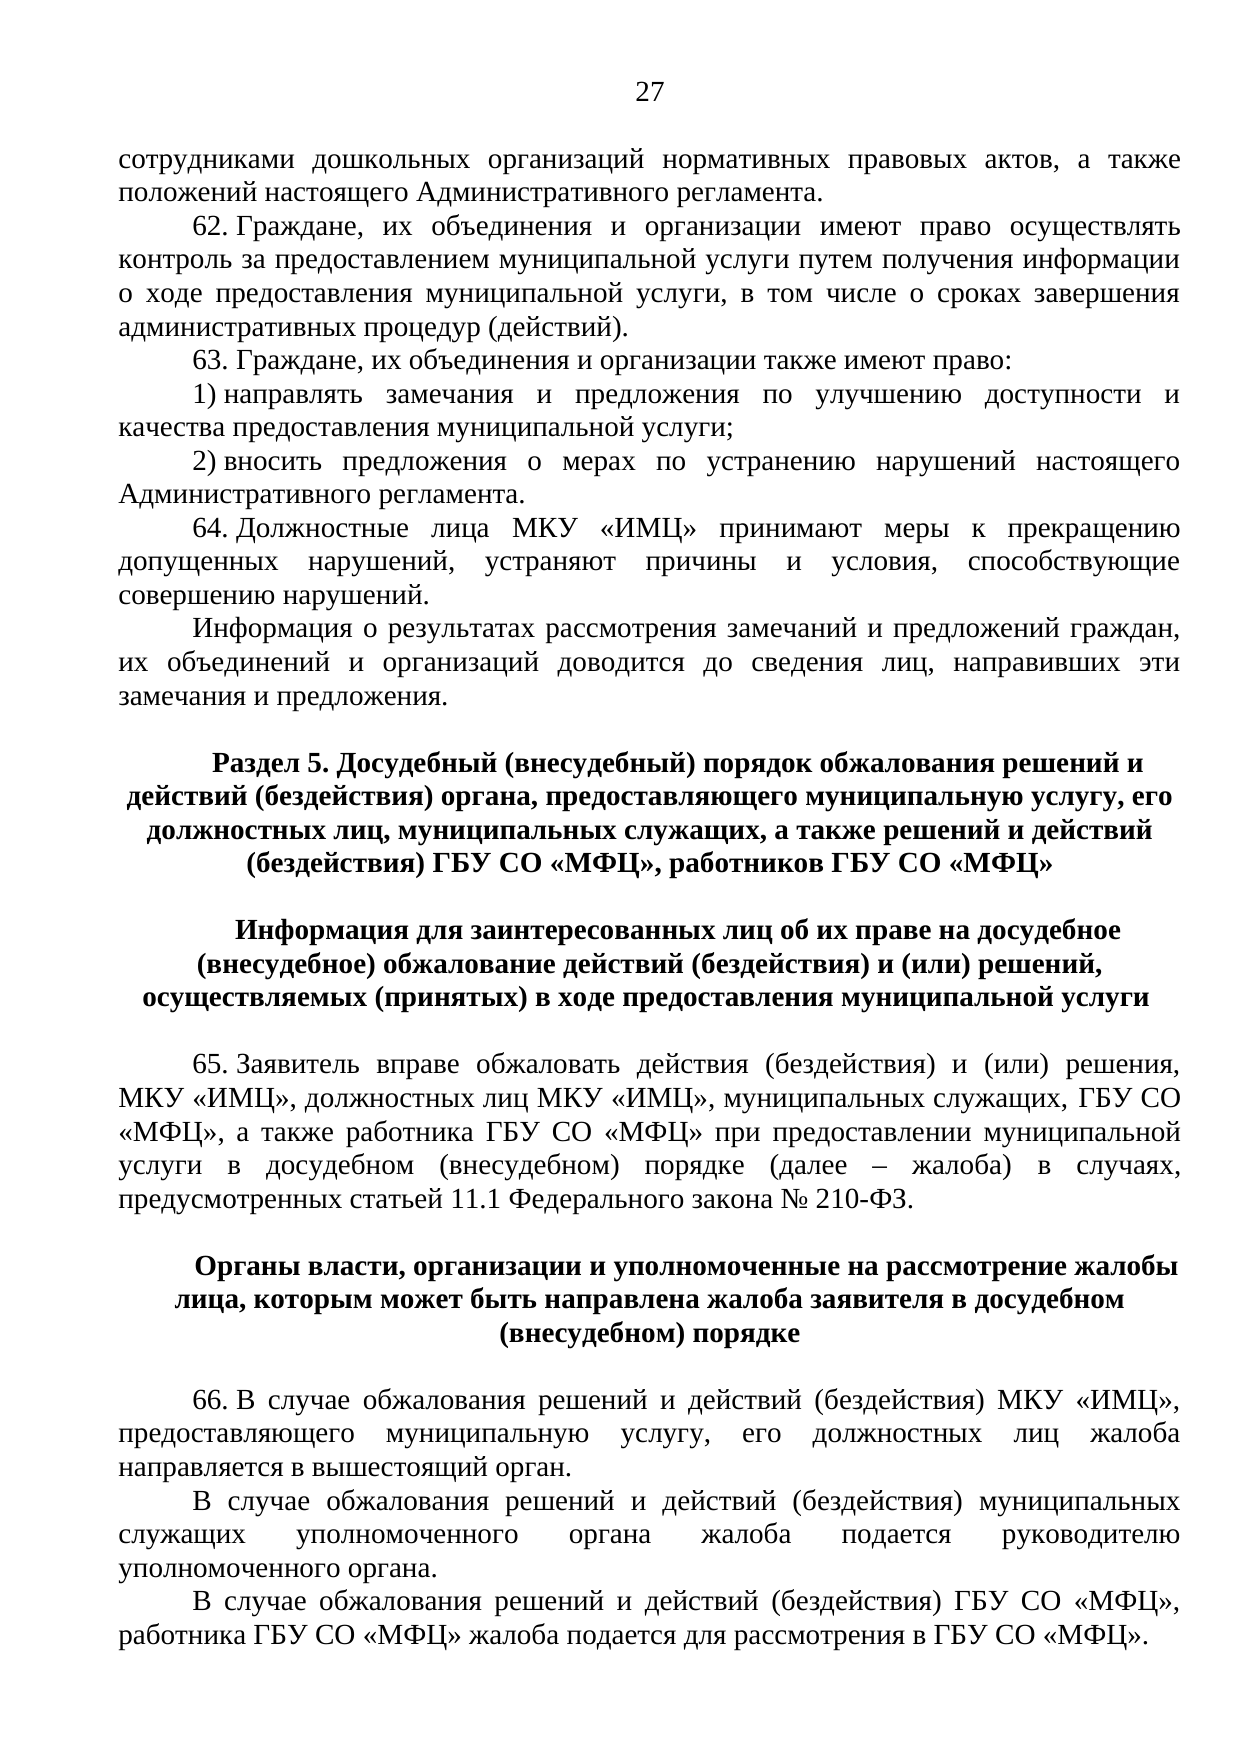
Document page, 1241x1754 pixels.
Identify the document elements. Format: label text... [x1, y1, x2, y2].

text 1) направлять замечания и предложения по улучшению доступности и качества предоставления муниципальной услуги; [118, 376, 1181, 443]
text 64. Должностные лица МКУ «ИМЦ» принимают меры к прекращению допущенных нарушений, устраняют причины и условия, способствующие совершению нарушений. [118, 510, 1181, 611]
text В случае обжалования решений и действий (бездействия) ГБУ СО «МФЦ», работника ГБУ СО «МФЦ» жалоба подается для рассмотрения в ГБУ СО «МФЦ». [118, 1583, 1181, 1650]
text 65. Заявитель вправе обжаловать действия (бездействия) и (или) решения, МКУ «ИМЦ», должностных лиц МКУ «ИМЦ», муниципальных служащих, ГБУ СО «МФЦ», а также работника ГБУ СО «МФЦ» при предоставлении муниципальной услуги в досудебном (внесудебном) порядке (далее – жалоба) в случаях, предусмотренных статьей 11.1 Федерального закона № 210-ФЗ. [118, 1047, 1181, 1214]
text 62. Граждане, их объединения и организации имеют право осуществлять контроль за предоставлением муниципальной услуги путем получения информации о ходе предоставления муниципальной услуги, в том числе о сроках завершения административных процедур (действий). [118, 208, 1181, 342]
text 2) вносить предложения о мерах по устранению нарушений настоящего Административного регламента. [118, 443, 1181, 510]
text В случае обжалования решений и действий (бездействия) муниципальных служащих уполномоченного органа жалоба подается руководителю уполномоченного органа. [118, 1483, 1181, 1583]
text сотрудниками дошкольных организаций нормативных правовых актов, а также положений настоящего Административного регламента. [118, 141, 1181, 208]
text Органы власти, организации и уполномоченные на рассмотрение жалобы лица, которым может быть направлена жалоба заявителя в досудебном (внесудебном) порядке [118, 1248, 1181, 1348]
text Информация о результатах рассмотрения замечаний и предложений граждан, их объединений и организаций доводится до сведения лиц, направивших эти замечания и предложения. [118, 611, 1181, 711]
text 66. В случае обжалования решений и действий (бездействия) МКУ «ИМЦ», предоставляющего муниципальную услугу, его должностных лиц жалоба направляется в вышестоящий орган. [118, 1382, 1181, 1483]
text Информация для заинтересованных лиц об их праве на досудебное (внесудебное) обжалование действий (бездействия) и (или) решений, осуществляемых (принятых) в ходе предоставления муниципальной услуги [118, 912, 1181, 1013]
text Раздел 5. Досудебный (внесудебный) порядок обжалования решений и действий (бездействия) органа, предоставляющего муниципальную услугу, его должностных лиц, муниципальных служащих, а также решений и действий (бездействия) ГБУ СО «МФЦ», работников ГБУ СО «МФЦ» [118, 745, 1181, 879]
text 63. Граждане, их объединения и организации также имеют право: [118, 342, 1181, 376]
